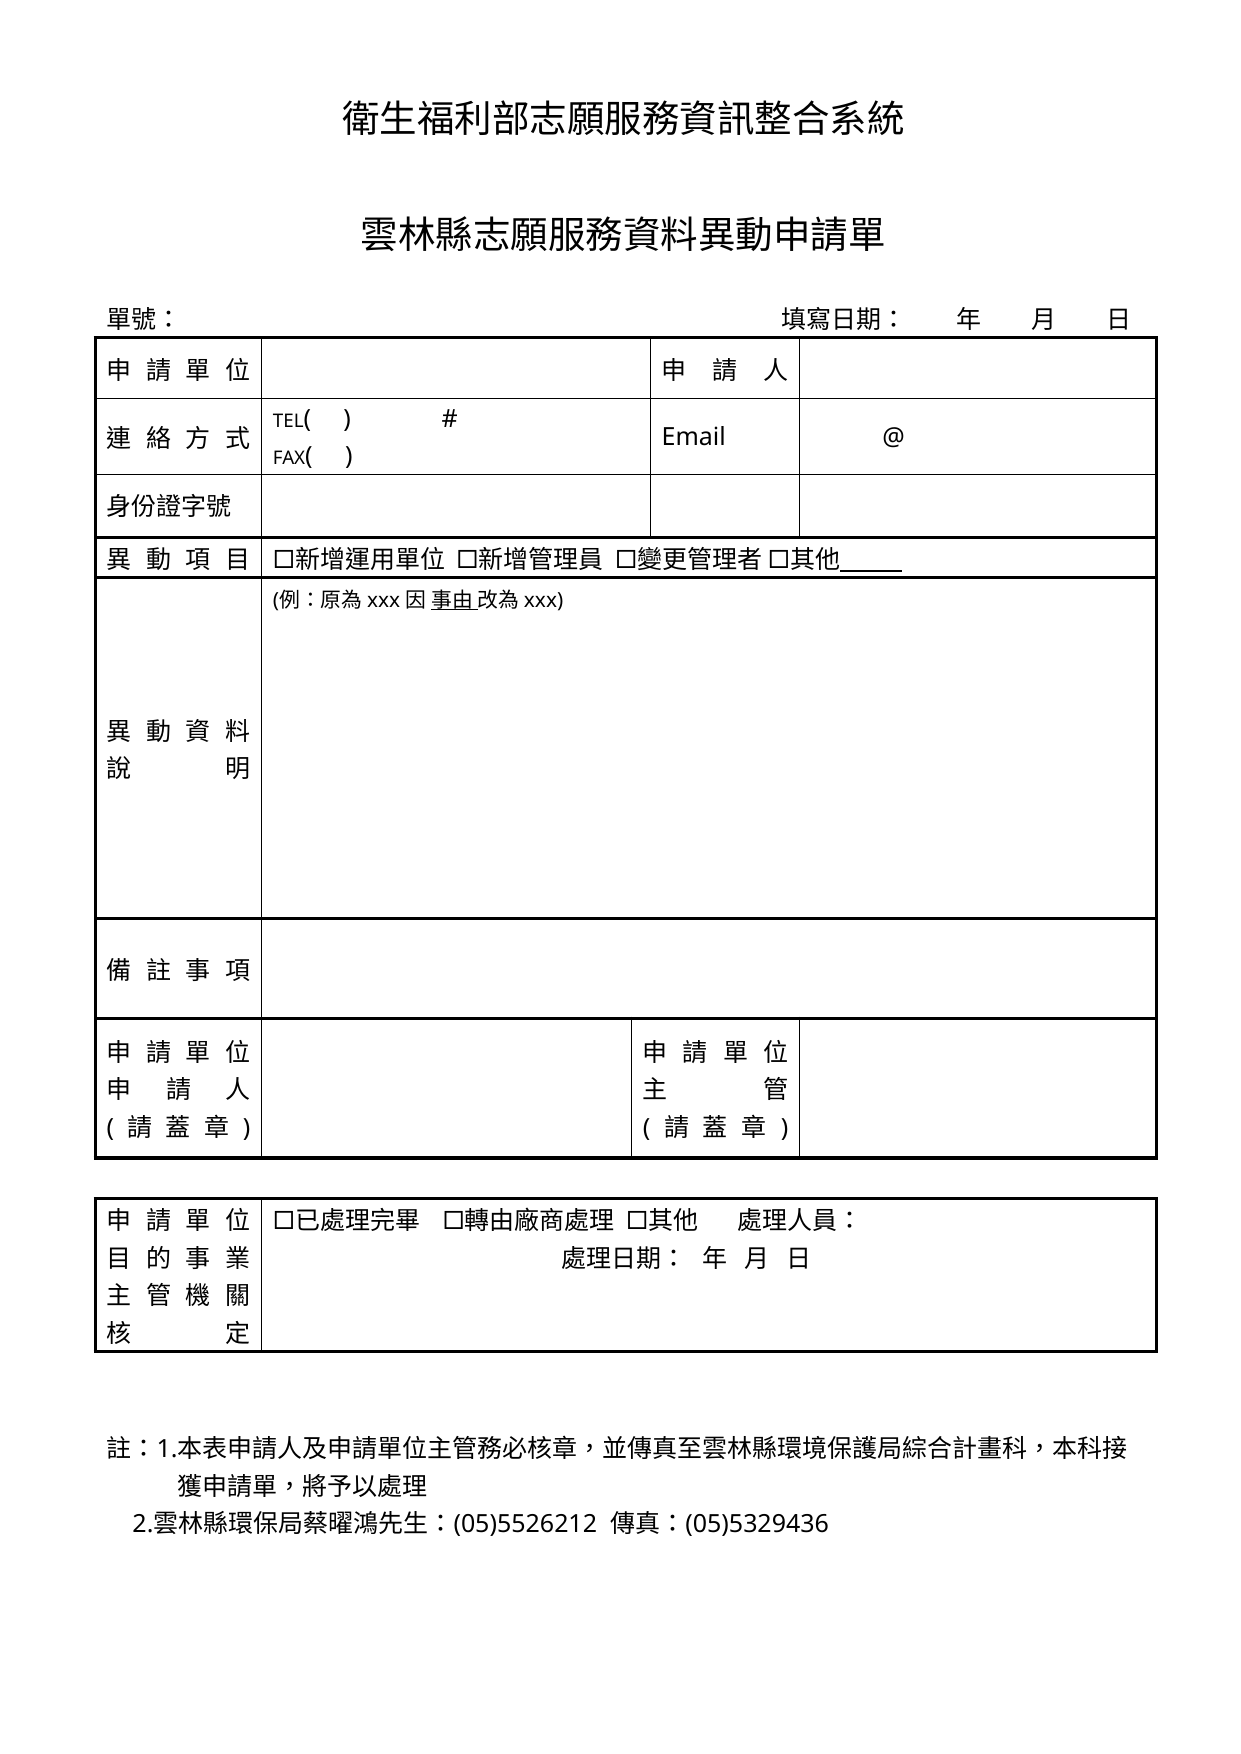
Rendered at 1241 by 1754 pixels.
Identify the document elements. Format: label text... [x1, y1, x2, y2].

table_cell Email [651, 399, 799, 474]
table_cell 申請單位 主管 (請蓋章) [632, 1020, 799, 1156]
text 單號： 填寫日期： 年 月 日 [106, 299, 1140, 336]
table_cell 連絡方式 [97, 399, 261, 474]
table_cell [800, 1020, 1155, 1156]
table_cell [651, 475, 799, 536]
table_cell 備註事項 [97, 920, 261, 1017]
text 雲林縣志願服務資料異動申請單 [106, 194, 1140, 269]
table_cell (例：原為 xxx 因 事由 改為 xxx) [262, 579, 1155, 917]
table_header 申請單位 目的事業 主管機關 核定 [97, 1200, 261, 1350]
table_cell 異動項目 [97, 539, 261, 576]
table_header 已處理完畢 轉由廠商處理 其他 處理人員： 處理日期： 年 月 日 [262, 1200, 1155, 1350]
table_header 申請人 [651, 339, 799, 398]
table_header [800, 339, 1155, 398]
table_cell @ [800, 399, 1155, 474]
subtitle 2.雲林縣環保局蔡曜鴻先生：(05)5526212 傳真：(05)5329436 [106, 1503, 1140, 1541]
table_cell 異動資料 說明 [97, 579, 261, 917]
table_cell 新增運用單位 新增管理員 變更管理者 其他 [262, 539, 1155, 576]
table_cell [262, 475, 650, 536]
table_cell 身份證字號 [97, 475, 261, 536]
table_cell [262, 920, 1155, 1017]
text 註：1.本表申請人及申請單位主管務必核章，並傳真至雲林縣環境保護局綜合計畫科，本科接獲申請單，將予以處理 [106, 1428, 1140, 1503]
table_cell [800, 475, 1155, 536]
table_cell 申請單位 申請人 (請蓋章) [97, 1020, 261, 1156]
table_header [262, 339, 650, 398]
table_cell TEL( ) # FAX( ) [262, 399, 650, 474]
table_cell [262, 1020, 631, 1156]
table_header 申請單位 [97, 339, 261, 398]
